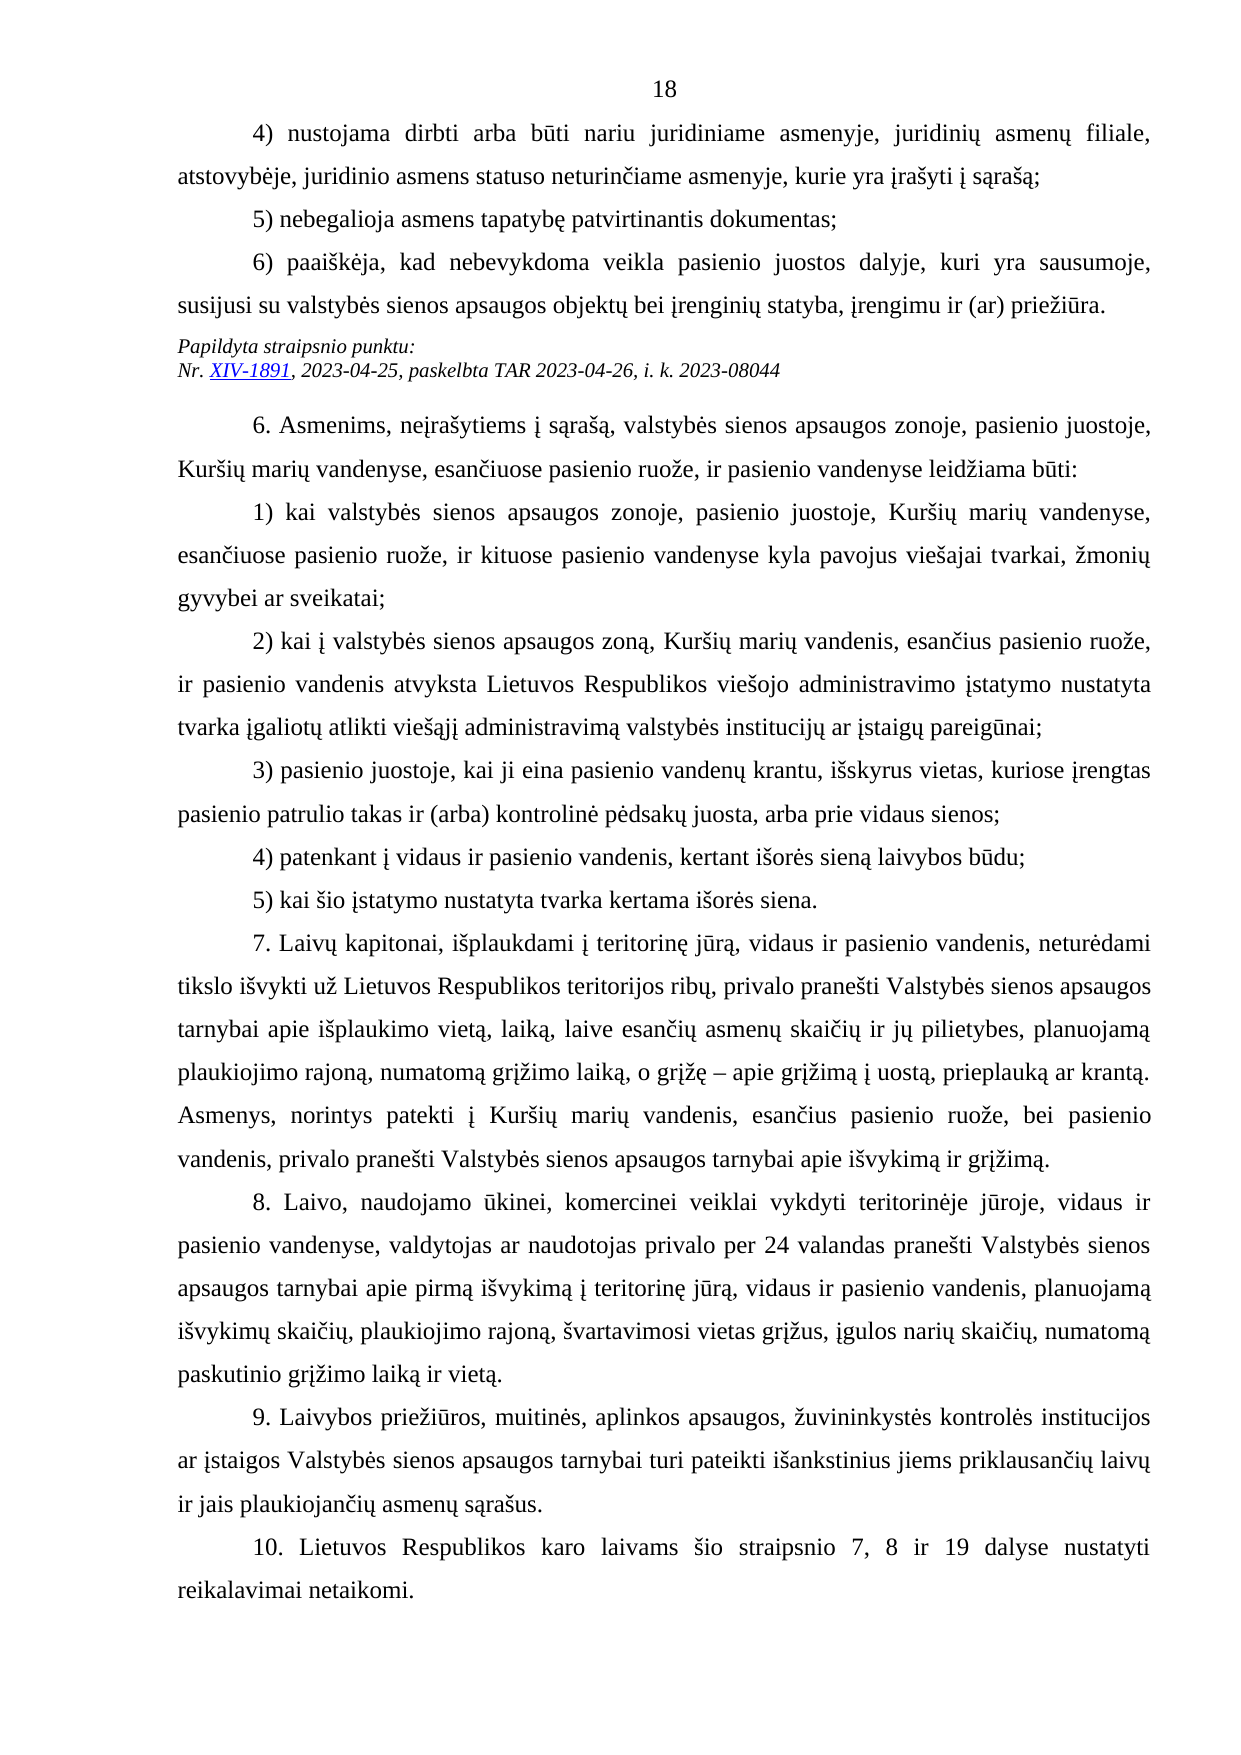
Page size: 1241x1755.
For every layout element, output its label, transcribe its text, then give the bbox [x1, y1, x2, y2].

text 7. Laivų kapitonai, išplaukdami į teritorinę jūrą, vidaus ir pasienio vandenis, neturėdami tikslo išvykti už Lietuvos Respublikos teritorijos ribų, privalo pranešti Valstybės sienos apsaugos tarnybai apie išplaukimo vietą, laiką, laive esančių asmenų skaičių ir jų pilietybes, planuojamą plaukiojimo rajoną, numatomą grįžimo laiką, o grįžę – apie grįžimą į uostą, prieplauką ar krantą. Asmenys, norintys patekti į Kuršių marių vandenis, esančius pasienio ruože, bei pasienio vandenis, privalo pranešti Valstybės sienos apsaugos tarnybai apie išvykimą ir grįžimą. [177, 928, 1152, 1172]
text 8. Laivo, naudojamo ūkinei, komercinei veiklai vykdyti teritorinėje jūroje, vidaus ir pasienio vandenyse, valdytojas ar naudotojas privalo per 24 valandas pranešti Valstybės sienos apsaugos tarnybai apie pirmą išvykimą į teritorinę jūrą, vidaus ir pasienio vandenis, planuojamą išvykimų skaičių, plaukiojimo rajoną, švartavimosi vietas grįžus, įgulos narių skaičių, numatomą paskutinio grįžimo laiką ir vietą. [177, 1187, 1152, 1388]
text 4) nustojama dirbti arba būti nariu juridiniame asmenyje, juridinių asmenų filiale, atstovybėje, juridinio asmens statuso neturinčiame asmenyje, kurie yra įrašyti į sąrašą; [177, 118, 1152, 190]
text 4) patenkant į vidaus ir pasienio vandenis, kertant išorės sieną laivybos būdu; [177, 842, 1152, 871]
text 5) nebegalioja asmens tapatybę patvirtinantis dokumentas; [177, 204, 1152, 233]
text 9. Laivybos priežiūros, muitinės, aplinkos apsaugos, žuvininkystės kontrolės institucijos ar įstaigos Valstybės sienos apsaugos tarnybai turi pateikti išankstinius jiems priklausančių laivų ir jais plaukiojančių asmenų sąrašus. [177, 1402, 1152, 1517]
text 10. Lietuvos Respublikos karo laivams šio straipsnio 7, 8 ir 19 dalyse nustatyti reikalavimai netaikomi. [177, 1532, 1152, 1604]
text 5) kai šio įstatymo nustatyta tvarka kertama išorės siena. [177, 885, 1152, 914]
text 3) pasienio juostoje, kai ji eina pasienio vandenų krantu, išskyrus vietas, kuriose įrengtas pasienio patrulio takas ir (arba) kontrolinė pėdsakų juosta, arba prie vidaus sienos; [177, 756, 1152, 827]
text 2) kai į valstybės sienos apsaugos zoną, Kuršių marių vandenis, esančius pasienio ruože, ir pasienio vandenis atvyksta Lietuvos Respublikos viešojo administravimo įstatymo nustatyta tvarka įgaliotų atlikti viešąjį administravimą valstybės institucijų ar įstaigų pareigūnai; [177, 626, 1152, 741]
text Nr. XIV-1891, 2023-04-25, paskelbta TAR 2023-04-26, i. k. 2023-08044 [177, 358, 1152, 382]
text 1) kai valstybės sienos apsaugos zonoje, pasienio juostoje, Kuršių marių vandenyse, esančiuose pasienio ruože, ir kituose pasienio vandenyse kyla pavojus viešajai tvarkai, žmonių gyvybei ar sveikatai; [177, 497, 1152, 612]
text 6. Asmenims, neįrašytiems į sąrašą, valstybės sienos apsaugos zonoje, pasienio juostoje, Kuršių marių vandenyse, esančiuose pasienio ruože, ir pasienio vandenyse leidžiama būti: [177, 411, 1152, 482]
text 6) paaiškėja, kad nebevykdoma veikla pasienio juostos dalyje, kuri yra sausumoje, susijusi su valstybės sienos apsaugos objektų bei įrenginių statyba, įrengimu ir (ar) priežiūra. [177, 247, 1152, 319]
text Papildyta straipsnio punktu: [177, 334, 1152, 358]
